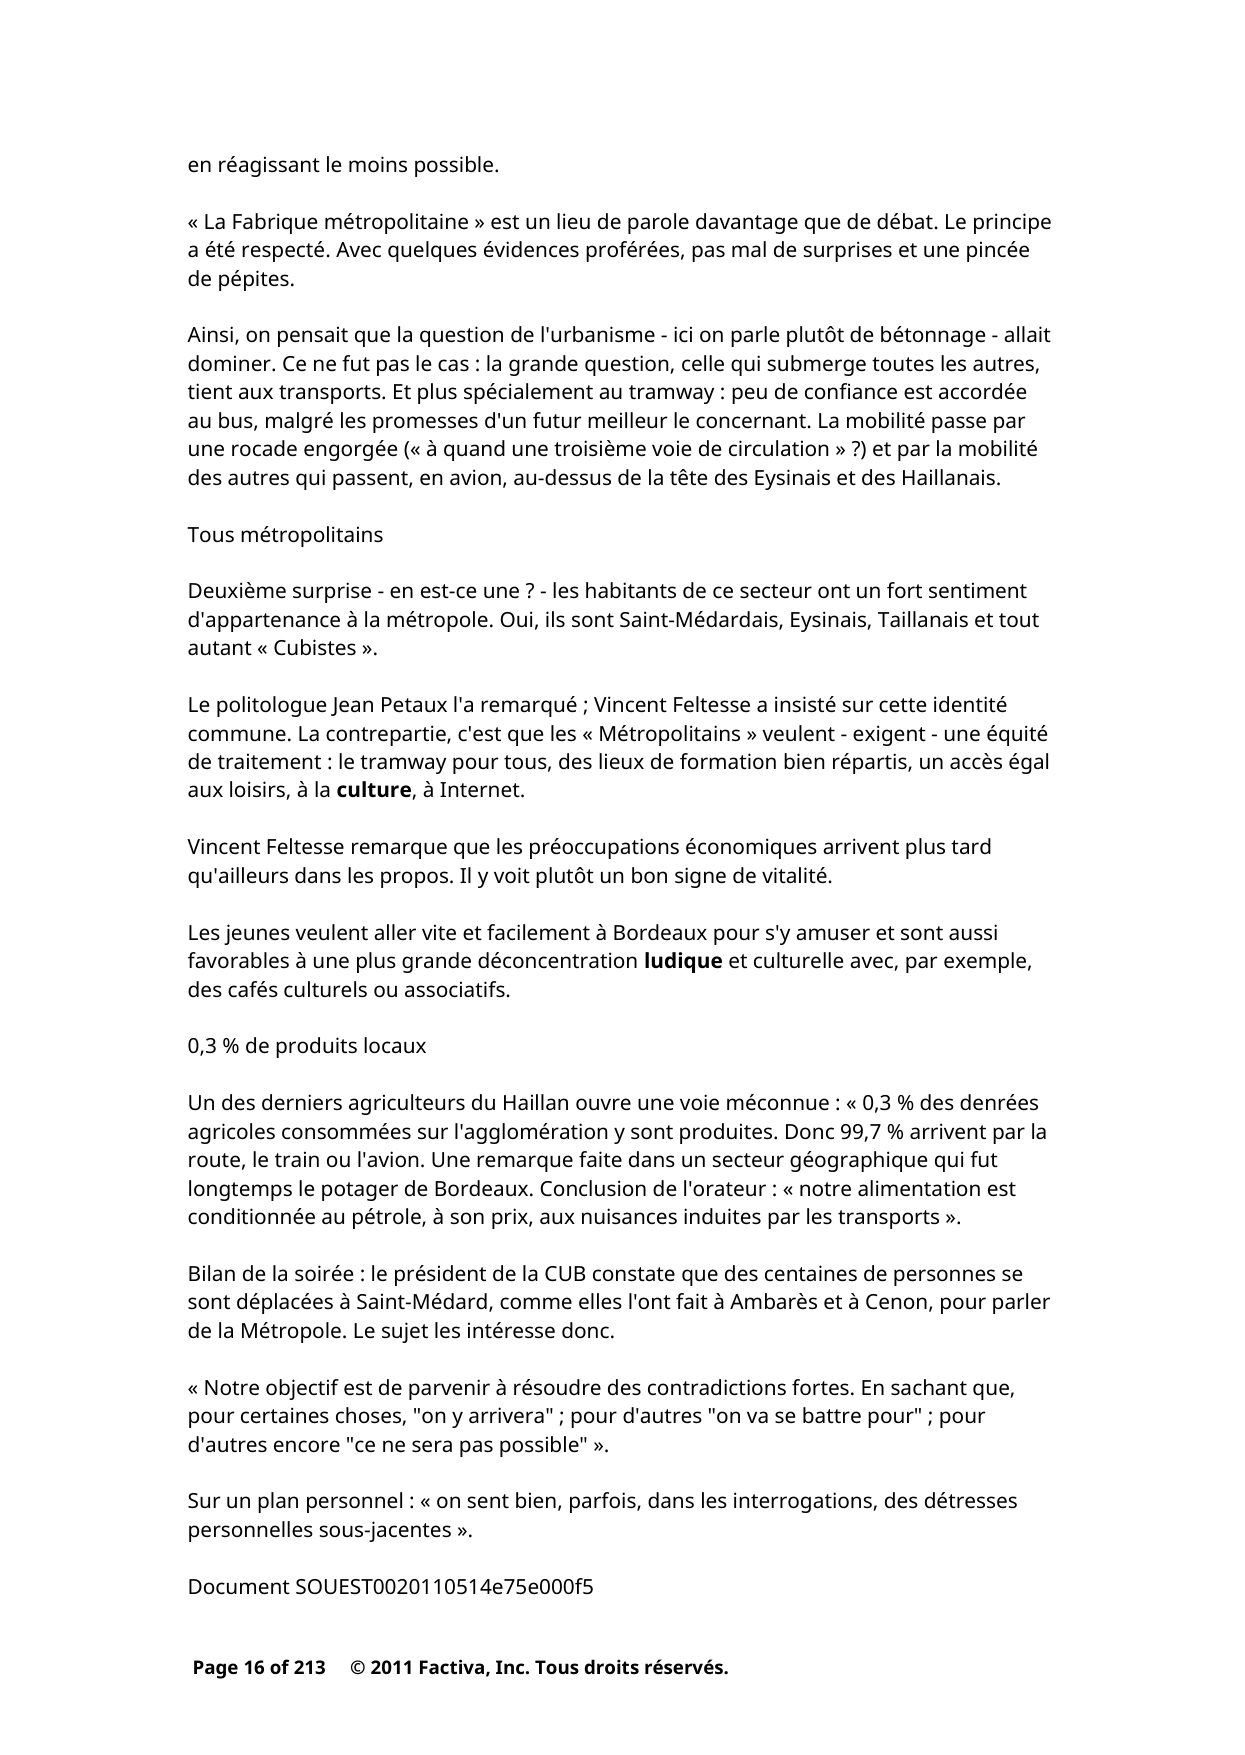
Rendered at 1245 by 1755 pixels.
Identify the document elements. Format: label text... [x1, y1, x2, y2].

text Les jeunes veulent aller vite et facilement à Bordeaux pour s'y amuser et sont aussi favorables à une plus grande déconcentration ludique et culturelle avec, par exemple, des cafés culturels ou associatifs. [187, 918, 1057, 1003]
text Bilan de la soirée : le président de la CUB constate que des centaines de personnes se sont déplacées à Saint-Médard, comme elles l'ont fait à Ambarès et à Cenon, pour parler de la Métropole. Le sujet les intéresse donc. [187, 1259, 1057, 1344]
text Ainsi, on pensait que la question de l'urbanisme - ici on parle plutôt de bétonnage - allait dominer. Ce ne fut pas le cas : la grande question, celle qui submerge toutes les autres, tient aux transports. Et plus spécialement au tramway : peu de confiance est accordée au bus, malgré les promesses d'un futur meilleur le concernant. La mobilité passe par une rocade engorgée (« à quand une troisième voie de circulation » ?) et par la mobilité des autres qui passent, en avion, au-dessus de la tête des Eysinais et des Haillanais. [187, 321, 1057, 491]
text Un des derniers agriculteurs du Haillan ouvre une voie méconnue : « 0,3 % des denrées agricoles consommées sur l'agglomération y sont produites. Donc 99,7 % arrivent par la route, le train ou l'avion. Une remarque faite dans un secteur géographique qui fut longtemps le potager de Bordeaux. Conclusion de l'orateur : « notre alimentation est conditionnée au pétrole, à son prix, aux nuisances induites par les transports ». [187, 1088, 1057, 1231]
text Tous métropolitains [187, 520, 1057, 548]
text 0,3 % de produits locaux [187, 1032, 1057, 1060]
text Vincent Feltesse remarque que les préoccupations économiques arrivent plus tard qu'ailleurs dans les propos. Il y voit plutôt un bon signe de vitalité. [187, 832, 1057, 889]
text « Notre objectif est de parvenir à résoudre des contradictions fortes. En sachant que, pour certaines choses, "on y arrivera" ; pour d'autres "on va se battre pour" ; pour d'autres encore "ce ne sera pas possible" ». [187, 1373, 1057, 1458]
text Le politologue Jean Petaux l'a remarqué ; Vincent Feltesse a insisté sur cette identité commune. La contrepartie, c'est que les « Métropolitains » veulent - exigent - une équité de traitement : le tramway pour tous, des lieux de formation bien répartis, un accès égal aux loisirs, à la culture, à Internet. [187, 690, 1057, 804]
text Deuxième surprise - en est-ce une ? - les habitants de ce secteur ont un fort sentiment d'appartenance à la métropole. Oui, ils sont Saint-Médardais, Eysinais, Taillanais et tout autant « Cubistes ». [187, 577, 1057, 662]
text Sur un plan personnel : « on sent bien, parfois, dans les interrogations, des détresses personnelles sous-jacentes ». [187, 1487, 1057, 1543]
text Document SOUEST0020110514e75e000f5 [187, 1572, 1057, 1600]
text en réagissant le moins possible. [187, 150, 1057, 178]
text « La Fabrique métropolitaine » est un lieu de parole davantage que de débat. Le principe a été respecté. Avec quelques évidences proférées, pas mal de surprises et une pincée de pépites. [187, 207, 1057, 292]
